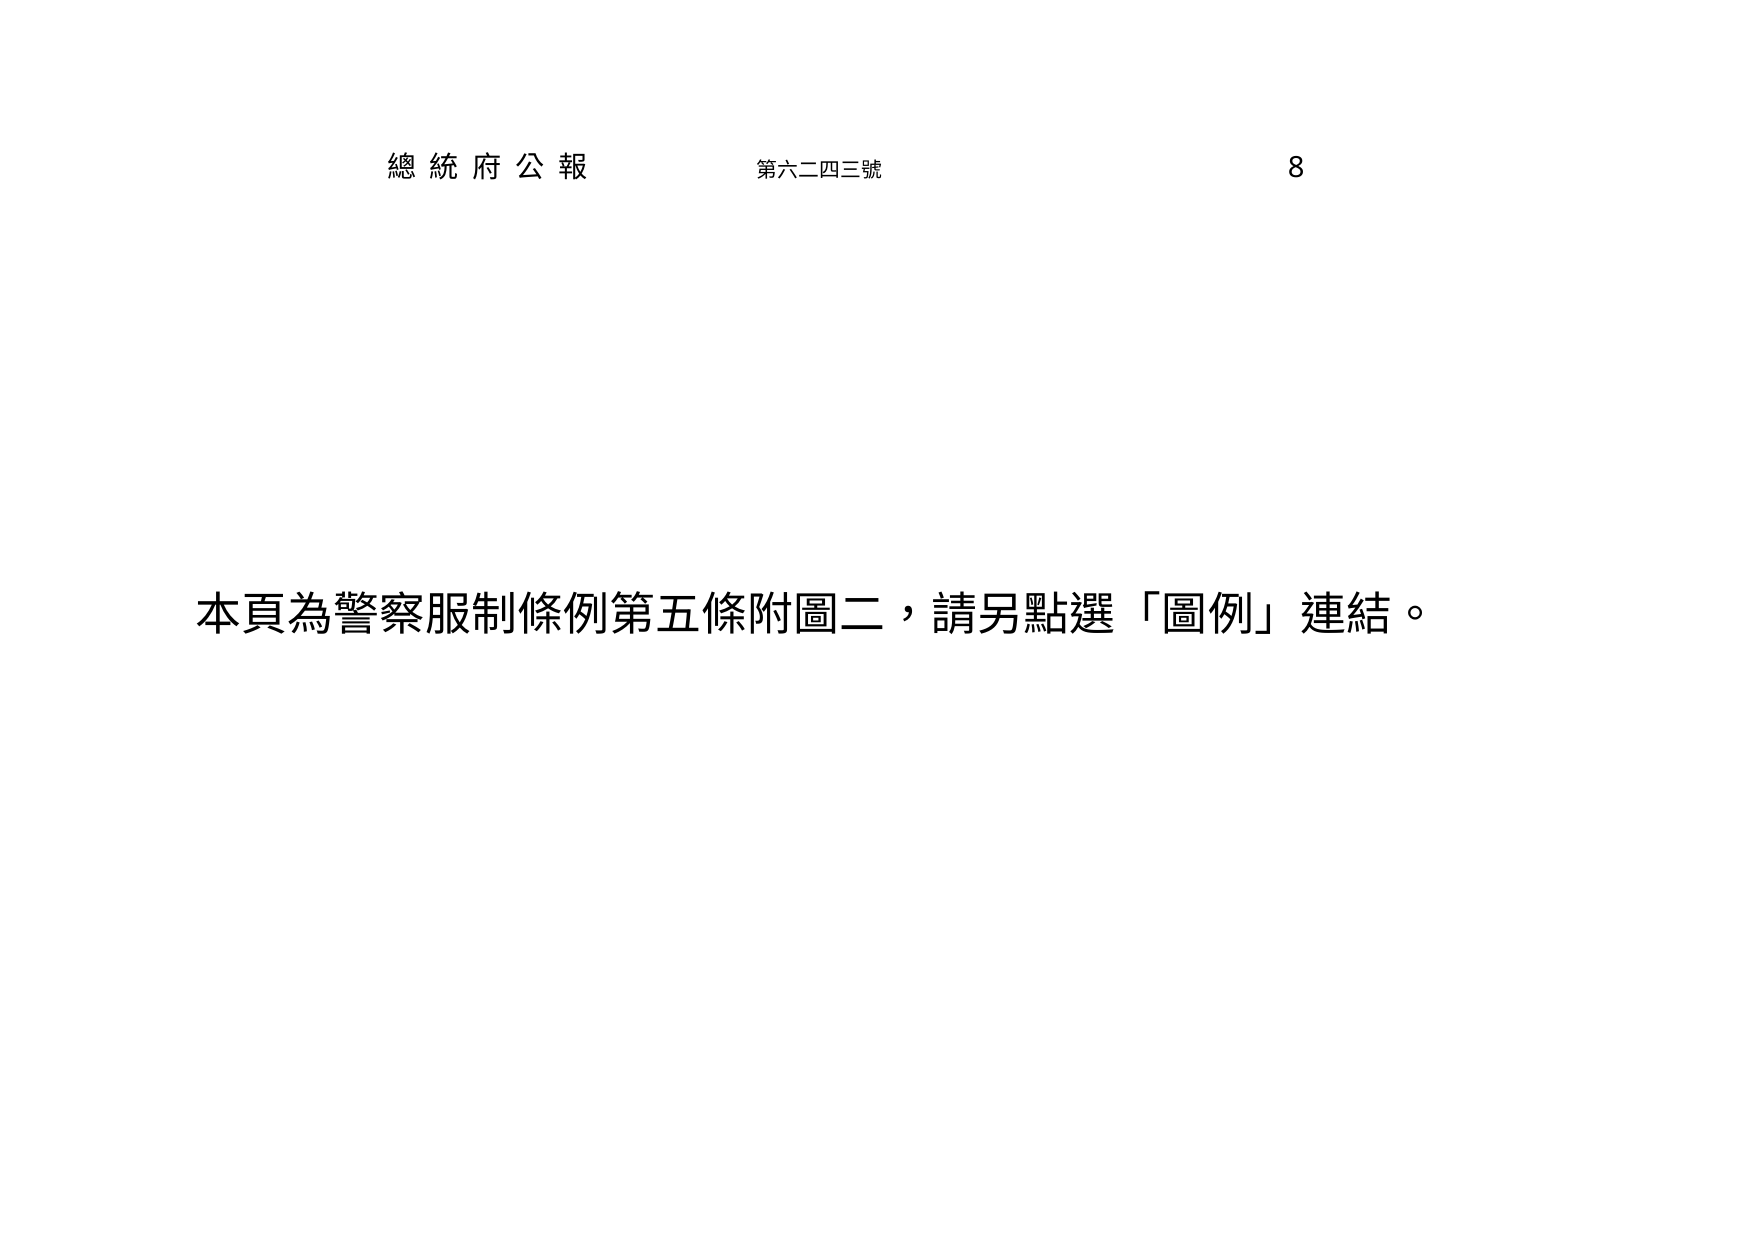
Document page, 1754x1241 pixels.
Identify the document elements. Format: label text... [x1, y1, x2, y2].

text 本頁為警察服制條例第五條附圖二，請另點選「圖例」連結。 [195, 599, 1559, 638]
